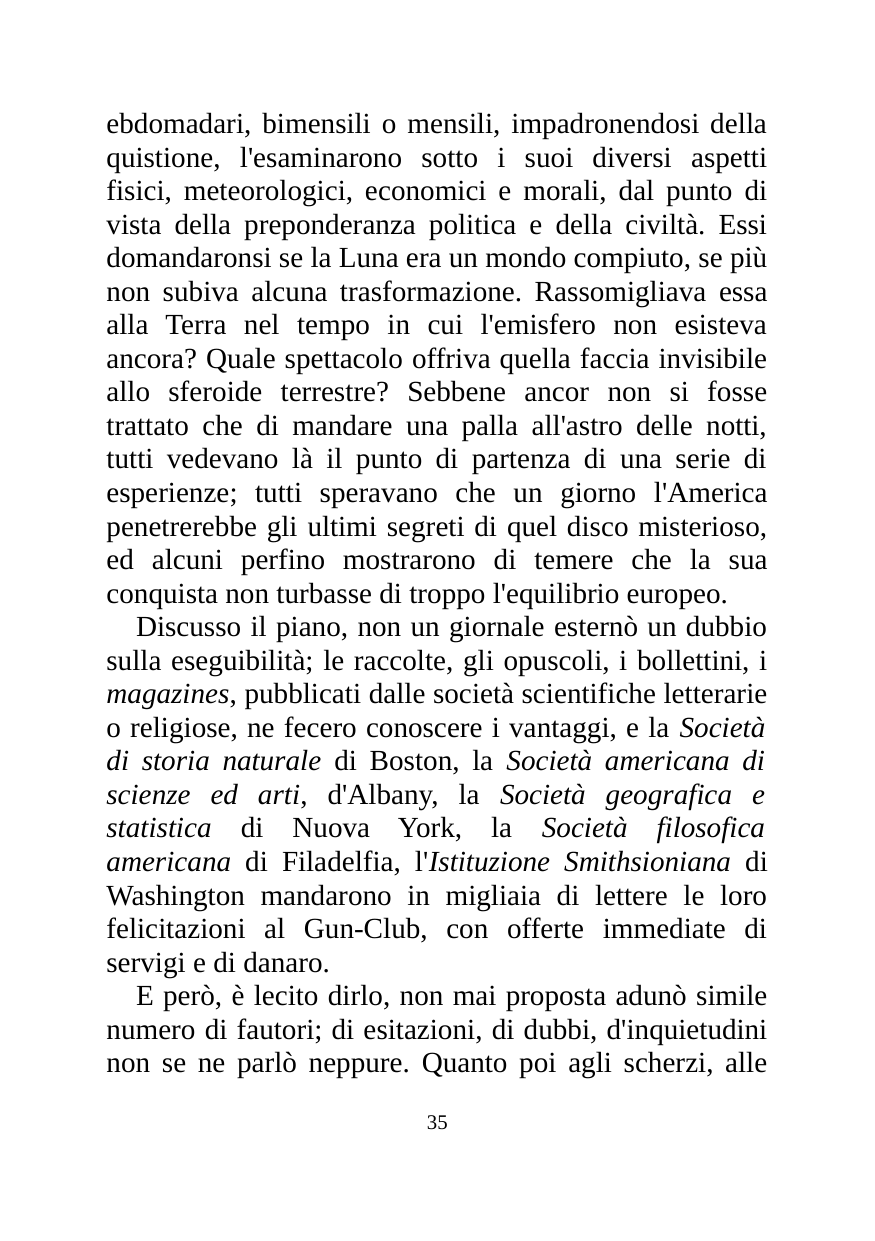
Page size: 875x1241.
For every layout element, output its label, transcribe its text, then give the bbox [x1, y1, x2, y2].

text E però, è lecito dirlo, non mai proposta adunò simile numero di fautori; di esitazioni, di dubbi, d'inquietudini non se ne parlò neppure. Quanto poi agli scherzi, alle [106, 978, 768, 1079]
text ebdomadari, bimensili o mensili, impadronendosi della quistione, l'esaminarono sotto i suoi diversi aspetti fisici, meteorologici, economici e morali, dal punto di vista della preponderanza politica e della civiltà. Essi domandaronsi se la Luna era un mondo compiuto, se più non subiva alcuna trasformazione. Rassomigliava essa alla Terra nel tempo in cui l'emisfero non esisteva ancora? Quale spettacolo offriva quella faccia invisibile allo sferoide terrestre? Sebbene ancor non si fosse trattato che di mandare una palla all'astro delle notti, tutti vedevano là il punto di partenza di una serie di esperienze; tutti speravano che un giorno l'America penetrerebbe gli ultimi segreti di quel disco misterioso, ed alcuni perfino mostrarono di temere che la sua conquista non turbasse di troppo l'equilibrio europeo. [106, 106, 768, 609]
text Discusso il piano, non un giornale esternò un dubbio sulla eseguibilità; le raccolte, gli opuscoli, i bollettini, i magazines, pubblicati dalle società scientifiche letterarie o religiose, ne fecero conoscere i vantaggi, e la Società di storia naturale di Boston, la Società americana di scienze ed arti, d'Albany, la Società geografica e statistica di Nuova York, la Società filosofica americana di Filadelfia, l'Istituzione Smithsioniana di Washington mandarono in migliaia di lettere le loro felicitazioni al Gun-Club, con offerte immediate di servigi e di danaro. [106, 609, 768, 978]
